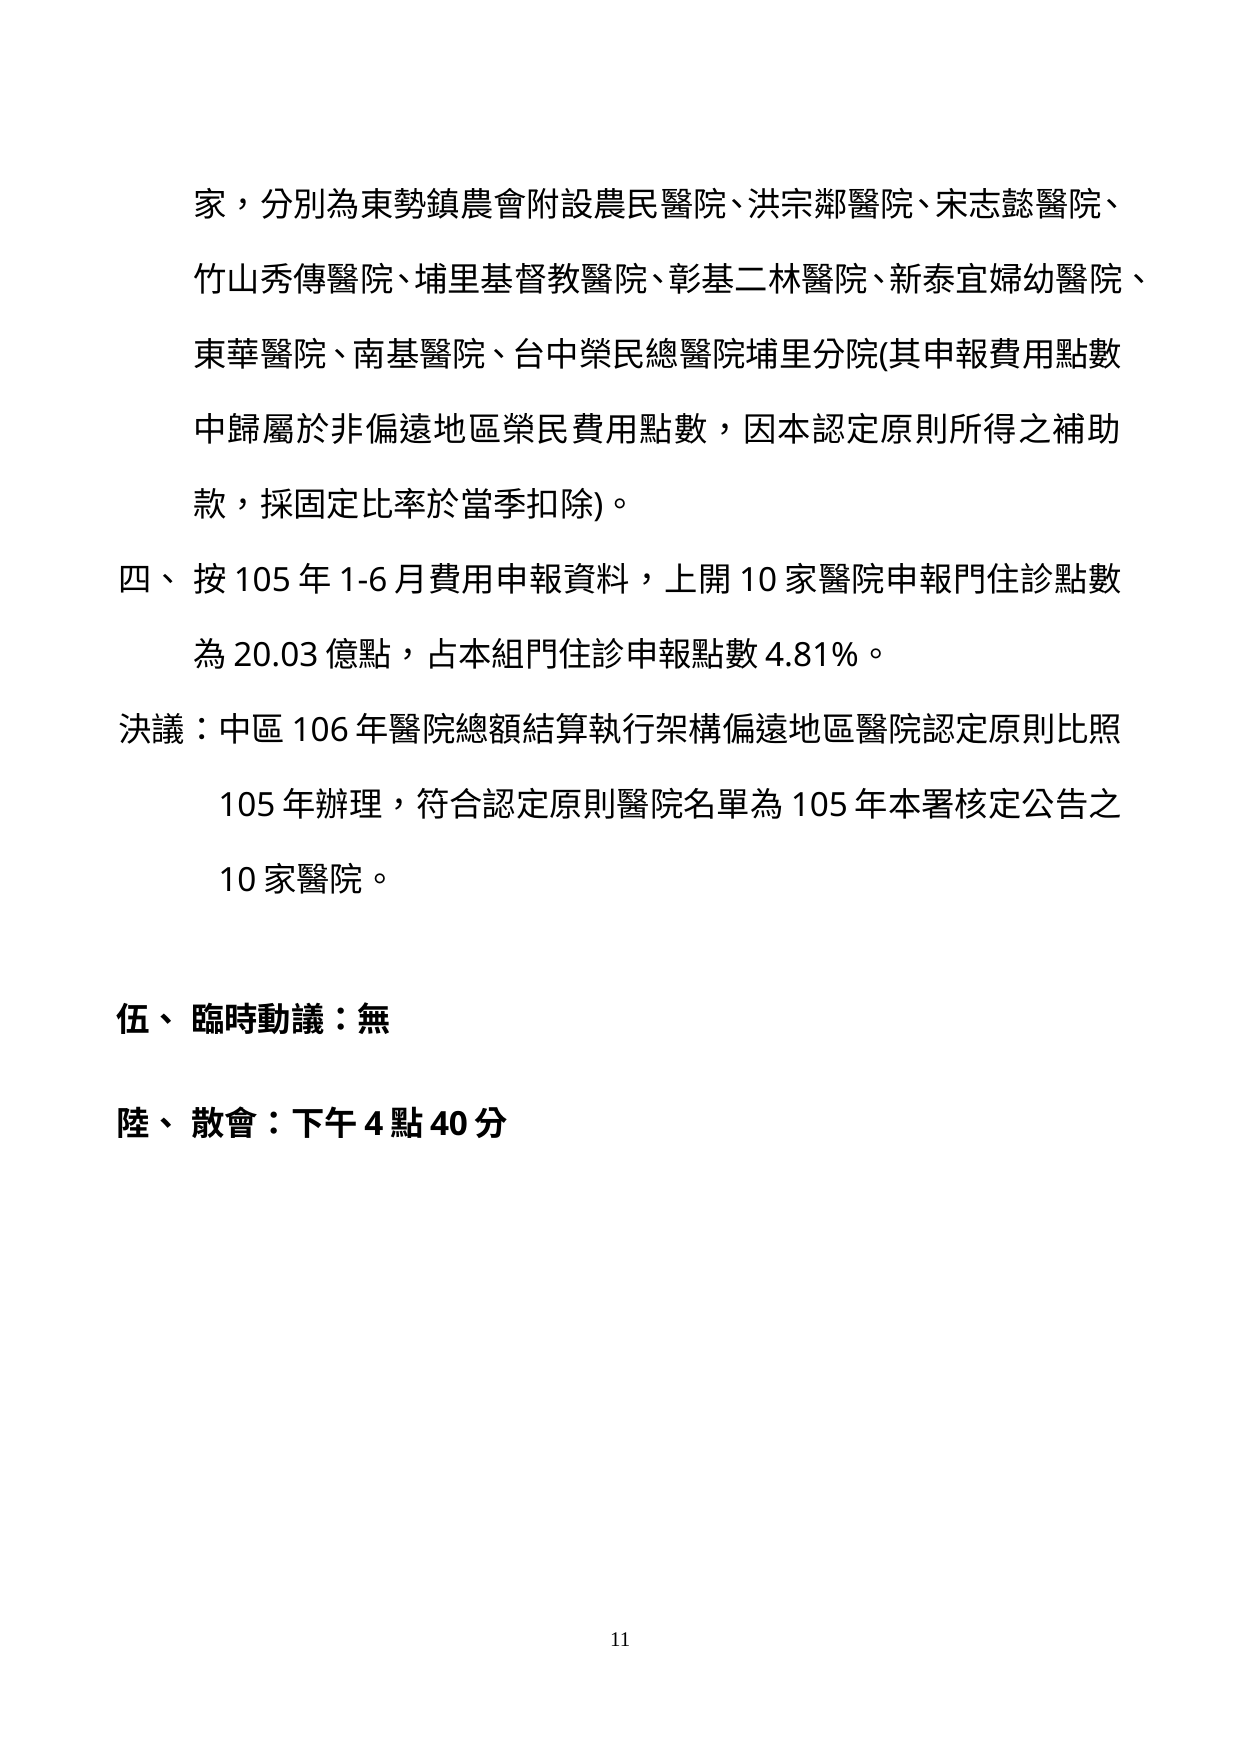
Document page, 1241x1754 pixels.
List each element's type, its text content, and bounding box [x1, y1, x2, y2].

list 轄區105年符合上開認定原則並經本署核定公告之醫院計有10家，分別為東勢鎮農會附設農民醫院、洪宗鄰醫院、宋志懿醫院、竹山秀傳醫院、埔里基督教醫院、彰基二林醫院、新泰宜婦幼醫院、東華醫院、南基醫院、台中榮民總醫院埔里分院(其申報費用點數中歸屬於非偏遠地區榮民費用點數，因本認定原則所得之補助款，採固定比率於當季扣除)。 [118, 164, 1122, 539]
list 臨時動議：無 [116, 989, 1131, 1042]
text 決議：中區106年醫院總額結算執行架構偏遠地區醫院認定原則比照105年辦理，符合認定原則醫院名單為105年本署核定公告之10家醫院。 [118, 689, 1122, 914]
list 散會：下午4點40分 [116, 1094, 1131, 1146]
list 按105年1-6月費用申報資料，上開10家醫院申報門住診點數為20.03億點，占本組門住診申報點數4.81%。 [118, 539, 1122, 689]
